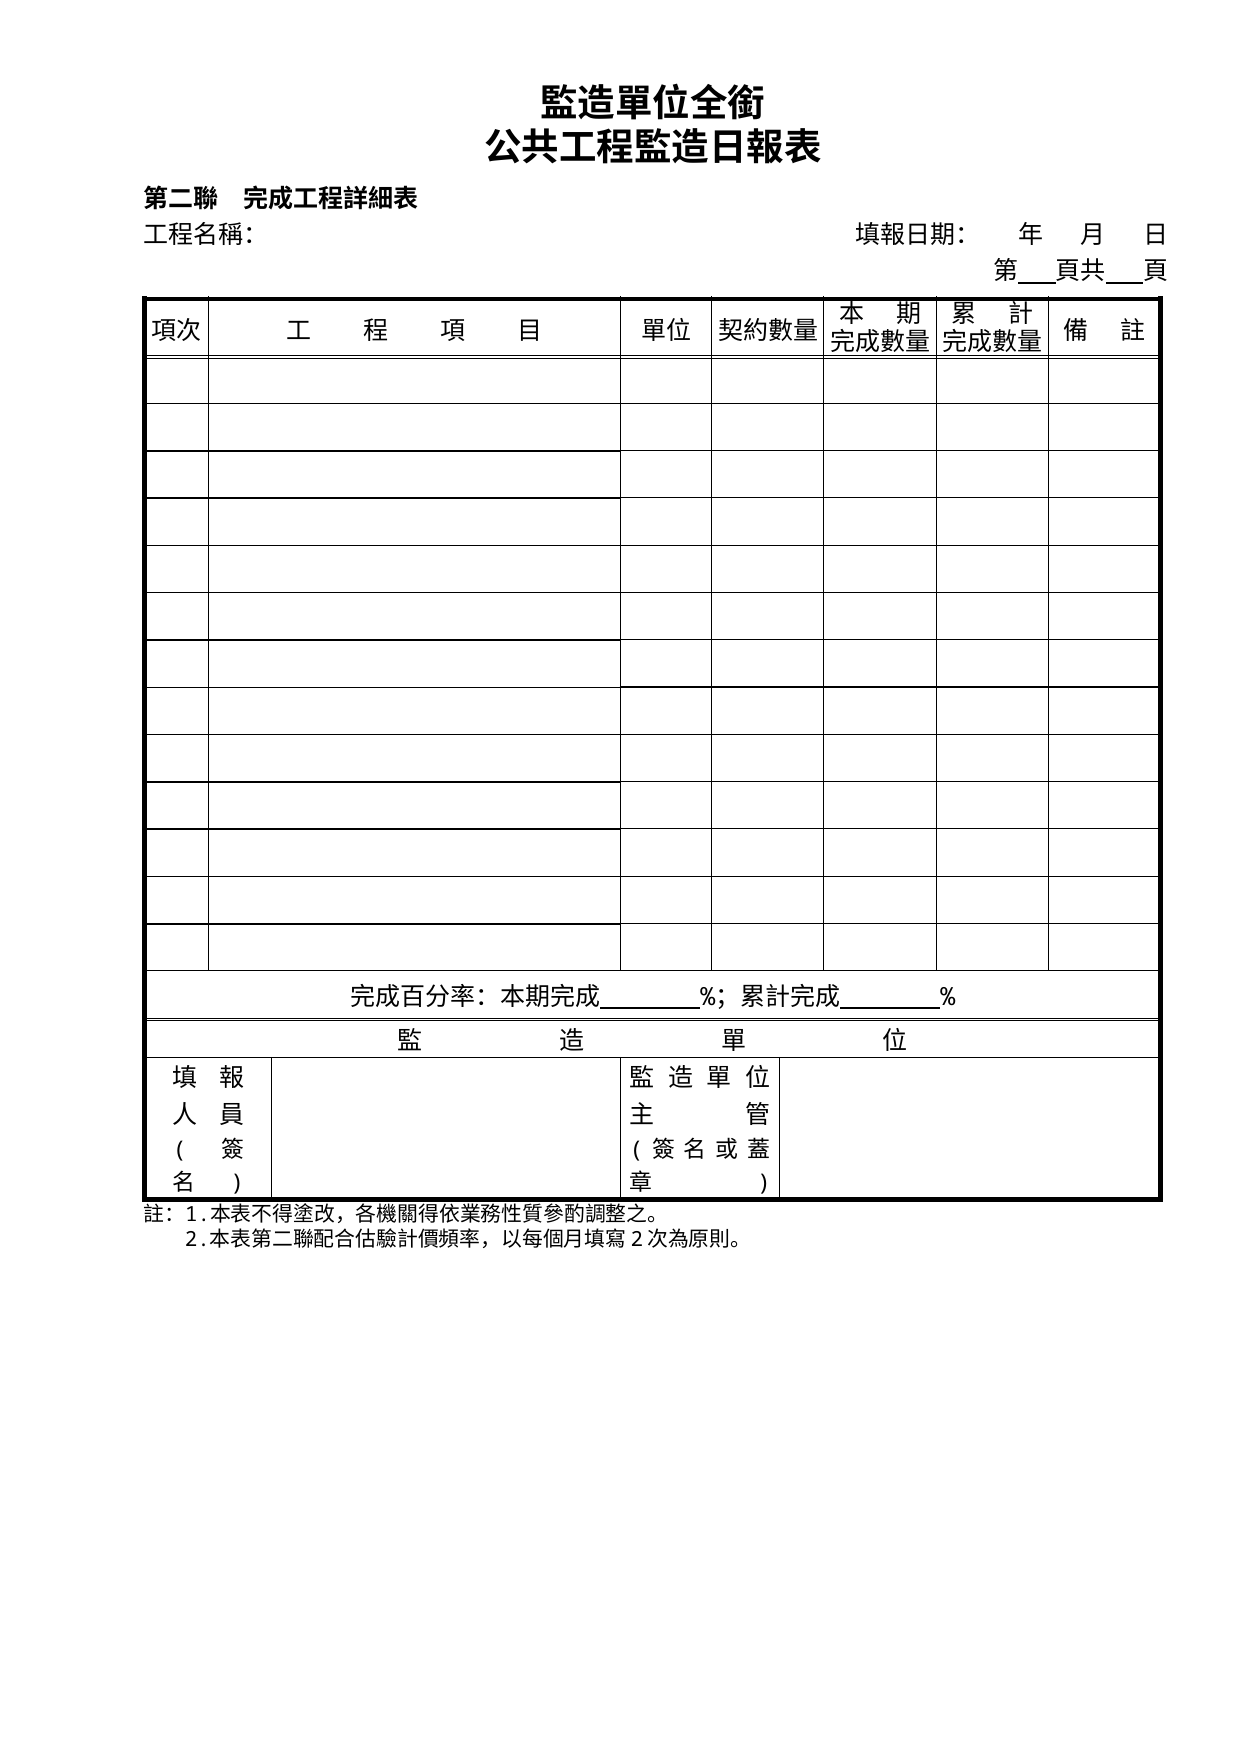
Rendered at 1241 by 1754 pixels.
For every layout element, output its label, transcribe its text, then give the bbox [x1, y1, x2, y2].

table_cell [937, 404, 1048, 450]
table_cell [1049, 640, 1158, 686]
text 第 頁共 頁 [143, 251, 1187, 287]
table_cell [209, 499, 620, 544]
table_cell [937, 359, 1048, 403]
table_cell [712, 404, 823, 450]
table_cell [147, 546, 208, 592]
table_cell [209, 641, 620, 686]
table_cell [1049, 924, 1158, 970]
table_cell [1049, 404, 1158, 450]
table_cell [712, 782, 823, 828]
table_cell [621, 924, 711, 970]
table_cell [1049, 829, 1158, 876]
table_cell [824, 546, 936, 592]
text 監造單位全銜 [118, 73, 1187, 127]
table_cell 監造單位 主管 (簽名或蓋章) [621, 1058, 779, 1197]
table_cell [272, 1058, 620, 1197]
table_cell [824, 498, 936, 544]
table_cell [209, 546, 620, 592]
table_cell [147, 499, 208, 544]
table_cell [937, 498, 1048, 544]
table_cell [712, 640, 823, 686]
table_cell [712, 829, 823, 876]
table_cell [937, 782, 1048, 828]
text 第二聯 完成工程詳細表 [143, 178, 1187, 214]
text 2.本表第二聯配合估驗計價頻率，以每個月填寫2次為原則。 [184, 1227, 1187, 1252]
table_cell [712, 924, 823, 970]
table_cell [621, 498, 711, 544]
table_cell [1049, 546, 1158, 592]
table_cell [712, 546, 823, 592]
table_cell [621, 404, 711, 450]
table_cell [147, 925, 208, 970]
table_cell [824, 640, 936, 686]
table_cell [621, 359, 711, 403]
table_cell [937, 735, 1048, 781]
table_cell [824, 451, 936, 497]
table_cell [824, 829, 936, 876]
table_cell [621, 735, 711, 781]
table_cell [147, 830, 208, 876]
table_cell [147, 593, 208, 639]
table_cell [621, 451, 711, 497]
table_cell [712, 688, 823, 734]
table_cell [824, 359, 936, 403]
table_cell [147, 404, 208, 450]
table_header 本期 完成數量 [824, 301, 936, 355]
table_cell [147, 783, 208, 828]
table_cell [621, 877, 711, 923]
table_header 工程項目 [209, 301, 620, 355]
table_cell [621, 829, 711, 876]
table_cell [1049, 735, 1158, 781]
table_cell [209, 359, 620, 403]
table_cell [937, 593, 1048, 639]
table_cell [621, 593, 711, 639]
table_cell [147, 641, 208, 686]
table_cell [1049, 359, 1158, 403]
table_cell 填報 人員 (簽名) [147, 1058, 271, 1197]
table_header 單位 [621, 301, 711, 355]
table_cell [621, 782, 711, 828]
table_cell [147, 359, 208, 403]
table_cell [937, 688, 1048, 734]
table_cell 監造單位 [147, 1021, 1158, 1057]
table_cell [209, 404, 620, 450]
table_header 項次 [147, 301, 208, 355]
table_cell [824, 782, 936, 828]
table_cell [1049, 688, 1158, 734]
table_cell [824, 735, 936, 781]
table_cell [1049, 451, 1158, 497]
table_cell [937, 924, 1048, 970]
table_cell [209, 783, 620, 828]
table_cell [824, 404, 936, 450]
table_cell [824, 877, 936, 923]
table_cell [1049, 498, 1158, 544]
table_cell [147, 452, 208, 497]
table_cell [780, 1058, 1158, 1197]
table_cell [937, 877, 1048, 923]
table_cell [621, 640, 711, 686]
text 註：1.本表不得塗改，各機關得依業務性質參酌調整之。 [143, 1202, 1187, 1227]
table_cell [824, 688, 936, 734]
table_cell [824, 593, 936, 639]
table_cell [147, 688, 208, 734]
table_cell [937, 640, 1048, 686]
table_cell [621, 688, 711, 734]
table_cell [147, 735, 208, 781]
table_header 累計 完成數量 [937, 301, 1048, 355]
table_cell [937, 546, 1048, 592]
table_header 備註 [1049, 301, 1158, 355]
table_cell [209, 593, 620, 639]
text 工程名稱： 填報日期： 年 月 日 [143, 214, 1187, 251]
table_cell [937, 451, 1048, 497]
table_cell [621, 546, 711, 592]
table_cell [712, 498, 823, 544]
table_cell [712, 451, 823, 497]
table_cell [712, 359, 823, 403]
table_cell [1049, 782, 1158, 828]
table_cell [712, 593, 823, 639]
table_cell [712, 735, 823, 781]
table_cell [824, 924, 936, 970]
table_cell [209, 830, 620, 876]
table_cell [209, 688, 620, 734]
table_cell [937, 829, 1048, 876]
table_cell [209, 877, 620, 923]
text 公共工程監造日報表 [118, 127, 1187, 169]
table_cell [1049, 877, 1158, 923]
table_cell [147, 877, 208, 923]
table_cell [209, 735, 620, 781]
table_cell [1049, 593, 1158, 639]
table_header 契約數量 [712, 301, 823, 355]
table_cell 完成百分率：本期完成 %；累計完成 % [147, 971, 1158, 1017]
table_cell [209, 925, 620, 970]
table_cell [712, 877, 823, 923]
table_cell [209, 452, 620, 497]
